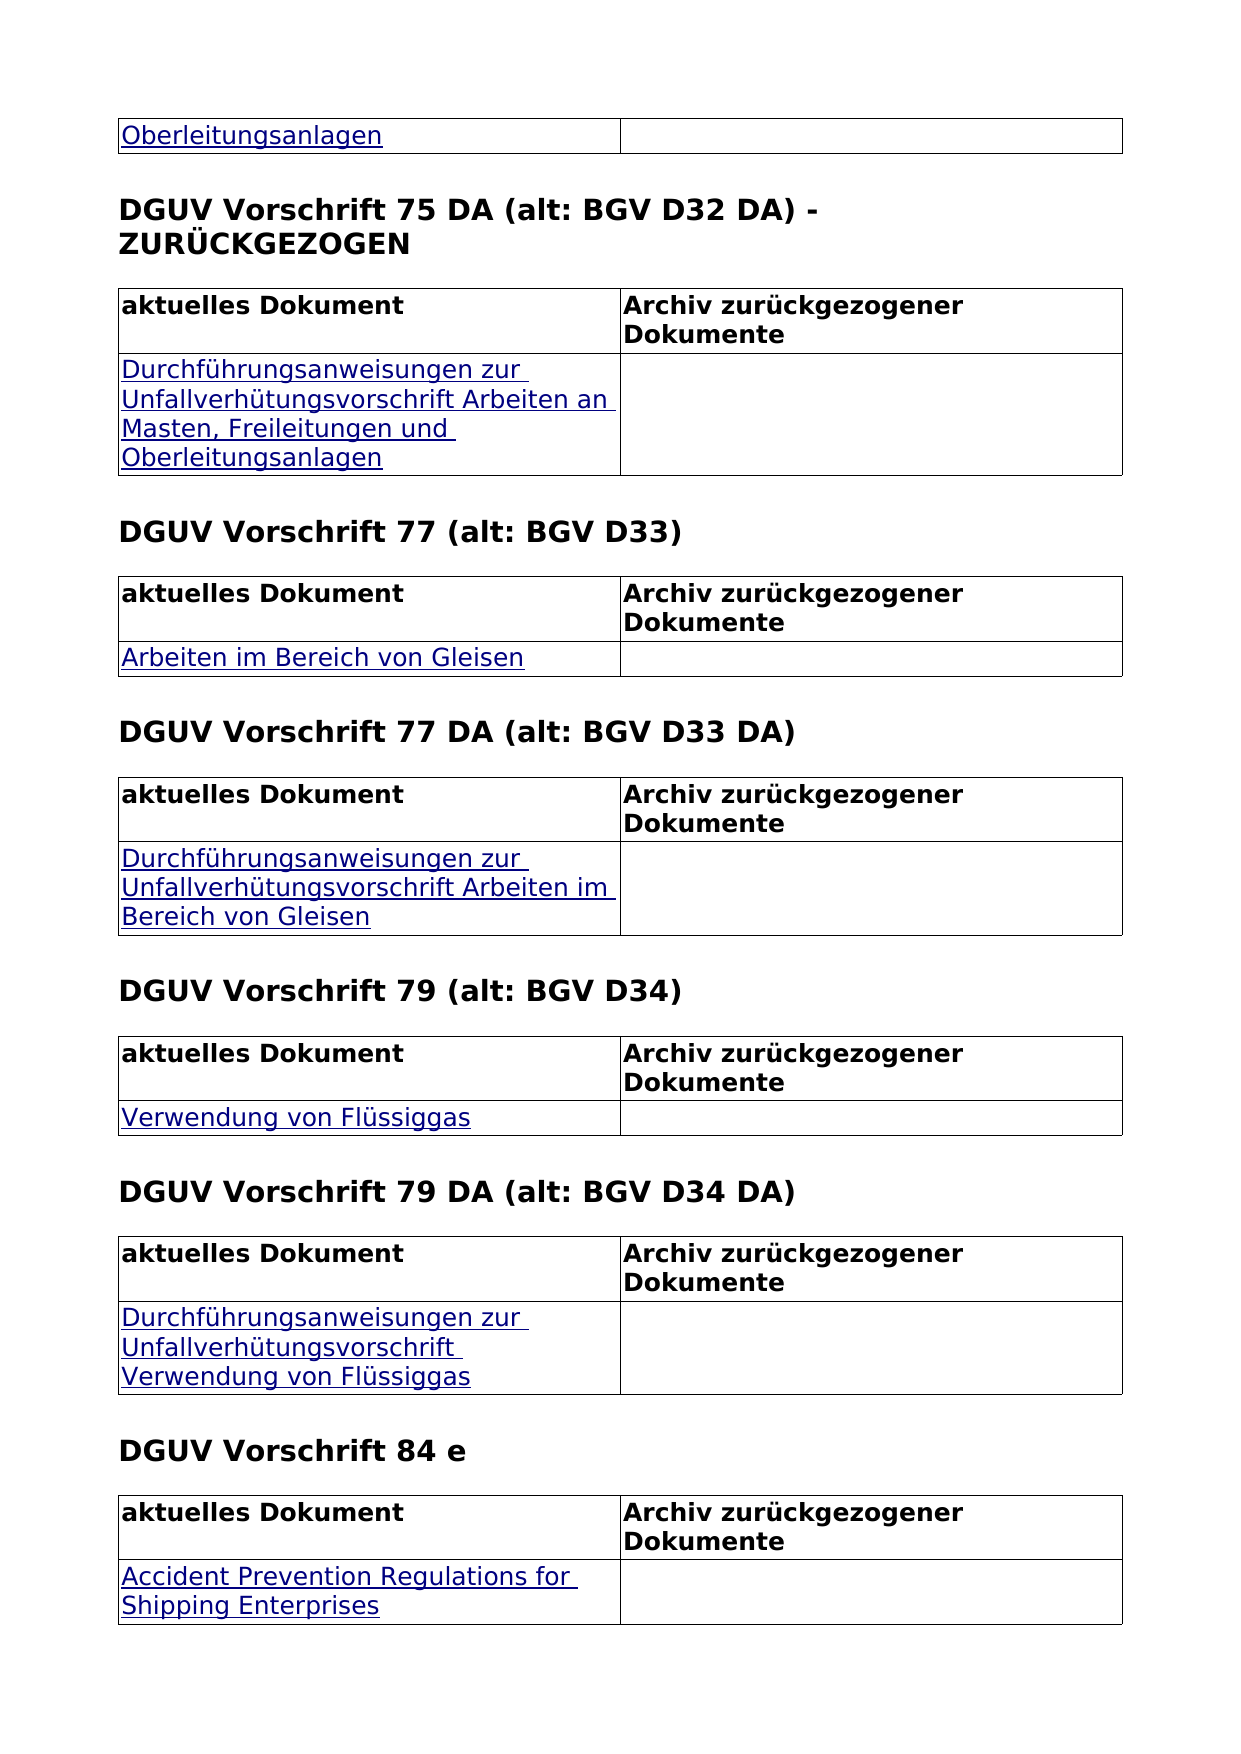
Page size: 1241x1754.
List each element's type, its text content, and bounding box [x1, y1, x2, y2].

subtitle DGUV Vorschrift 77 DA (alt: BGV D33 DA) [118, 716, 1122, 749]
table_cell [621, 642, 1122, 676]
table_cell Durchführungsanweisungen zur Unfallverhütungsvorschrift Arbeiten an Masten, Freileitungen und Oberleitungsanlagen [119, 354, 620, 475]
table_header Archiv zurückgezogener Dokumente [621, 1037, 1122, 1100]
subtitle DGUV Vorschrift 79 DA (alt: BGV D34 DA) [118, 1175, 1122, 1209]
table_header aktuelles Dokument [119, 1037, 620, 1100]
subtitle DGUV Vorschrift 77 (alt: BGV D33) [118, 515, 1122, 549]
table_cell Oberleitungsanlagen [119, 119, 620, 153]
subtitle DGUV Vorschrift 79 (alt: BGV D34) [118, 974, 1122, 1008]
table_cell [621, 354, 1122, 475]
table_header aktuelles Dokument [119, 289, 620, 353]
table_cell Durchführungsanweisungen zur Unfallverhütungsvorschrift Arbeiten im Bereich von Gleisen [119, 842, 620, 934]
table_cell Arbeiten im Bereich von Gleisen [119, 642, 620, 676]
table_cell Accident Prevention Regulations for Shipping Enterprises [119, 1560, 620, 1624]
table_header aktuelles Dokument [119, 1496, 620, 1559]
table_header Archiv zurückgezogener Dokumente [621, 289, 1122, 353]
subtitle DGUV Vorschrift 84 e [118, 1434, 1122, 1468]
table_cell [621, 842, 1122, 934]
table_header aktuelles Dokument [119, 778, 620, 841]
table_cell Durchführungsanweisungen zur Unfallverhütungsvorschrift Verwendung von Flüssiggas [119, 1302, 620, 1394]
table_header aktuelles Dokument [119, 577, 620, 641]
table_header Archiv zurückgezogener Dokumente [621, 1496, 1122, 1559]
table_cell [621, 1560, 1122, 1624]
table_header Archiv zurückgezogener Dokumente [621, 577, 1122, 641]
table_cell [621, 119, 1122, 153]
table_header Archiv zurückgezogener Dokumente [621, 1237, 1122, 1301]
table_header aktuelles Dokument [119, 1237, 620, 1301]
table_cell [621, 1101, 1122, 1135]
table_header Archiv zurückgezogener Dokumente [621, 778, 1122, 841]
subtitle DGUV Vorschrift 75 DA (alt: BGV D32 DA) - ZURÜCKGEZOGEN [118, 193, 1122, 261]
table_cell Verwendung von Flüssiggas [119, 1101, 620, 1135]
table_cell [621, 1302, 1122, 1394]
